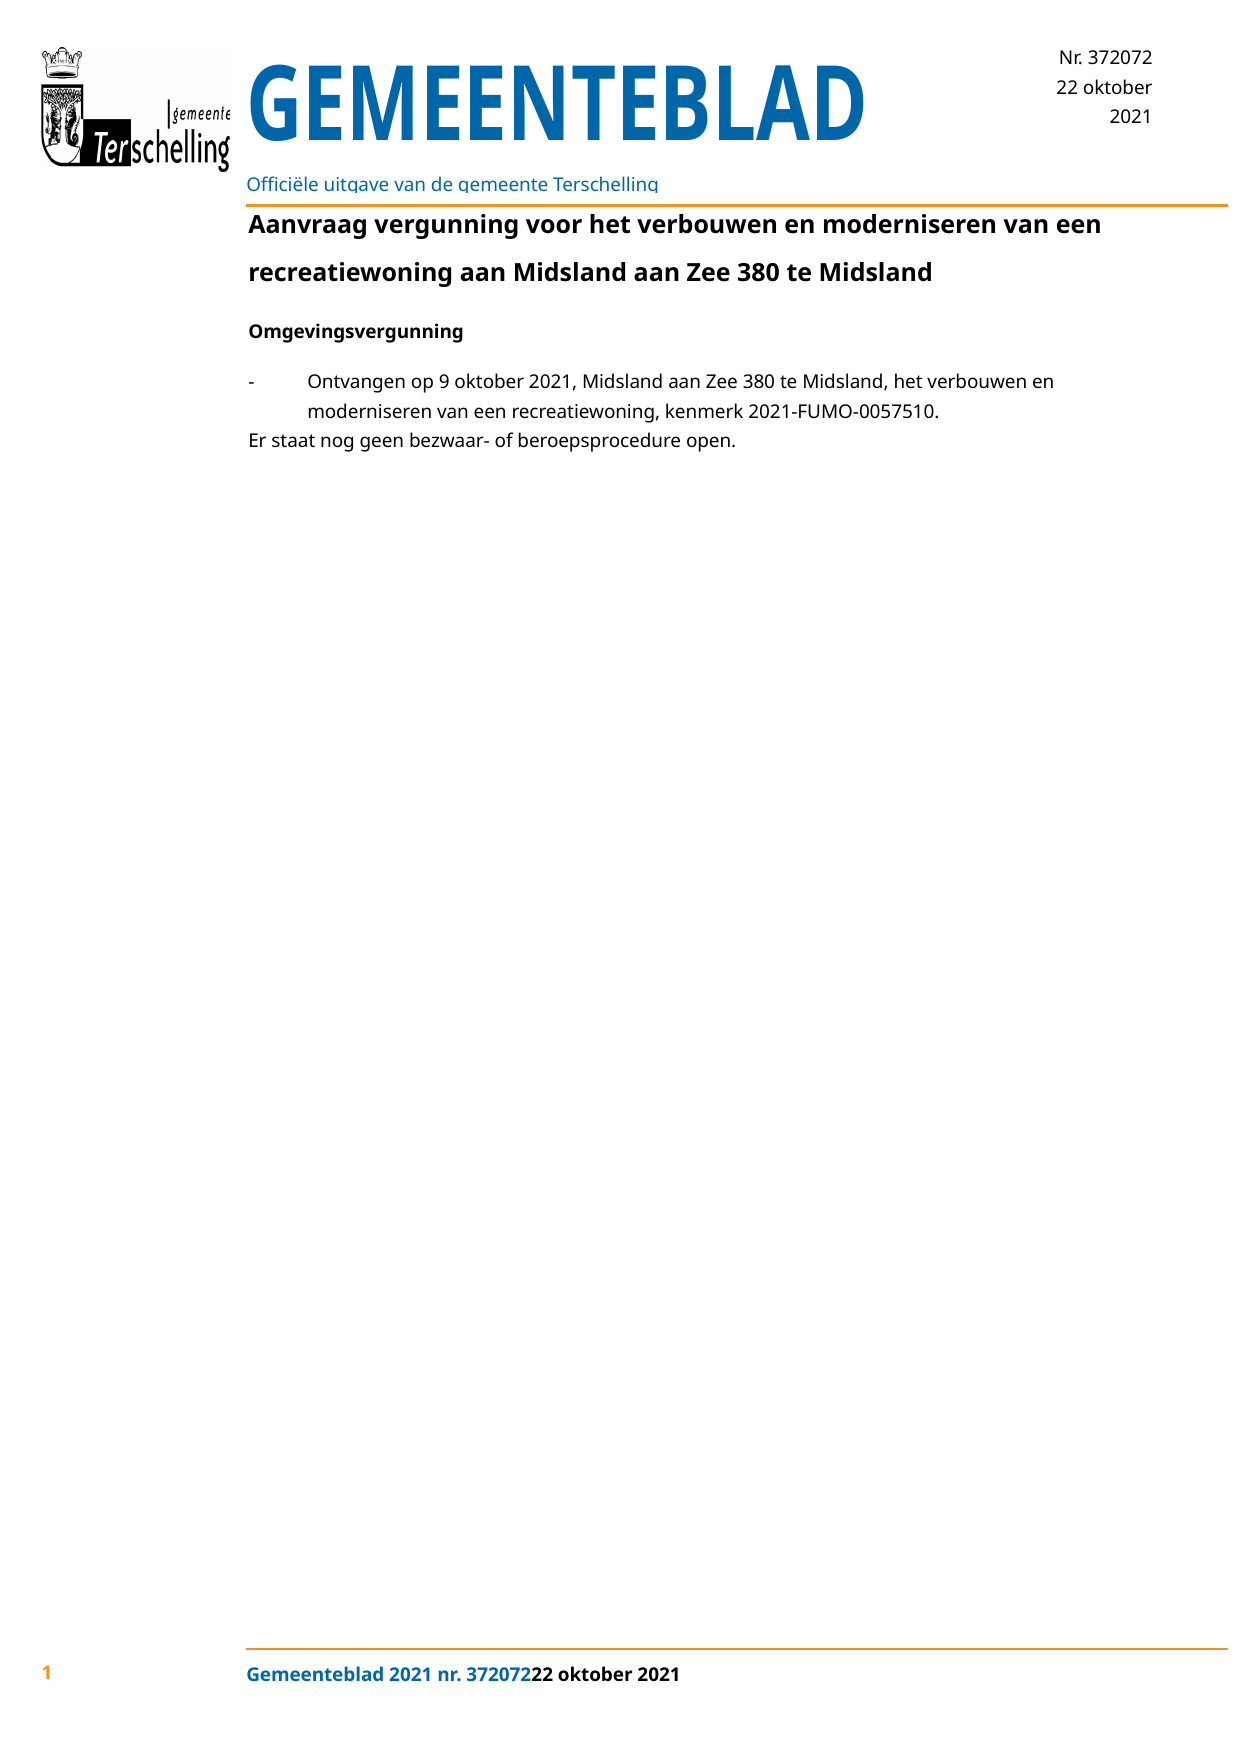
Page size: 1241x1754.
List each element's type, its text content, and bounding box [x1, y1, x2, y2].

picture [41, 47, 231, 172]
text Aanvraag vergunning voor het verbouwen en moderniseren van een recreatiewoning aan Midsland aan Zee 380 te Midsland [248, 207, 1152, 288]
text Er staat nog geen bezwaar- of beroepsprocedure open. [248, 427, 1152, 453]
text Omgevingsvergunning [248, 318, 1152, 344]
list Ontvangen op 9 oktober 2021, Midsland aan Zee 380 te Midsland, het verbouwen en moderniseren van een recreatiewoning, kenmerk 2021-FUMO-0057510. [248, 368, 1152, 424]
